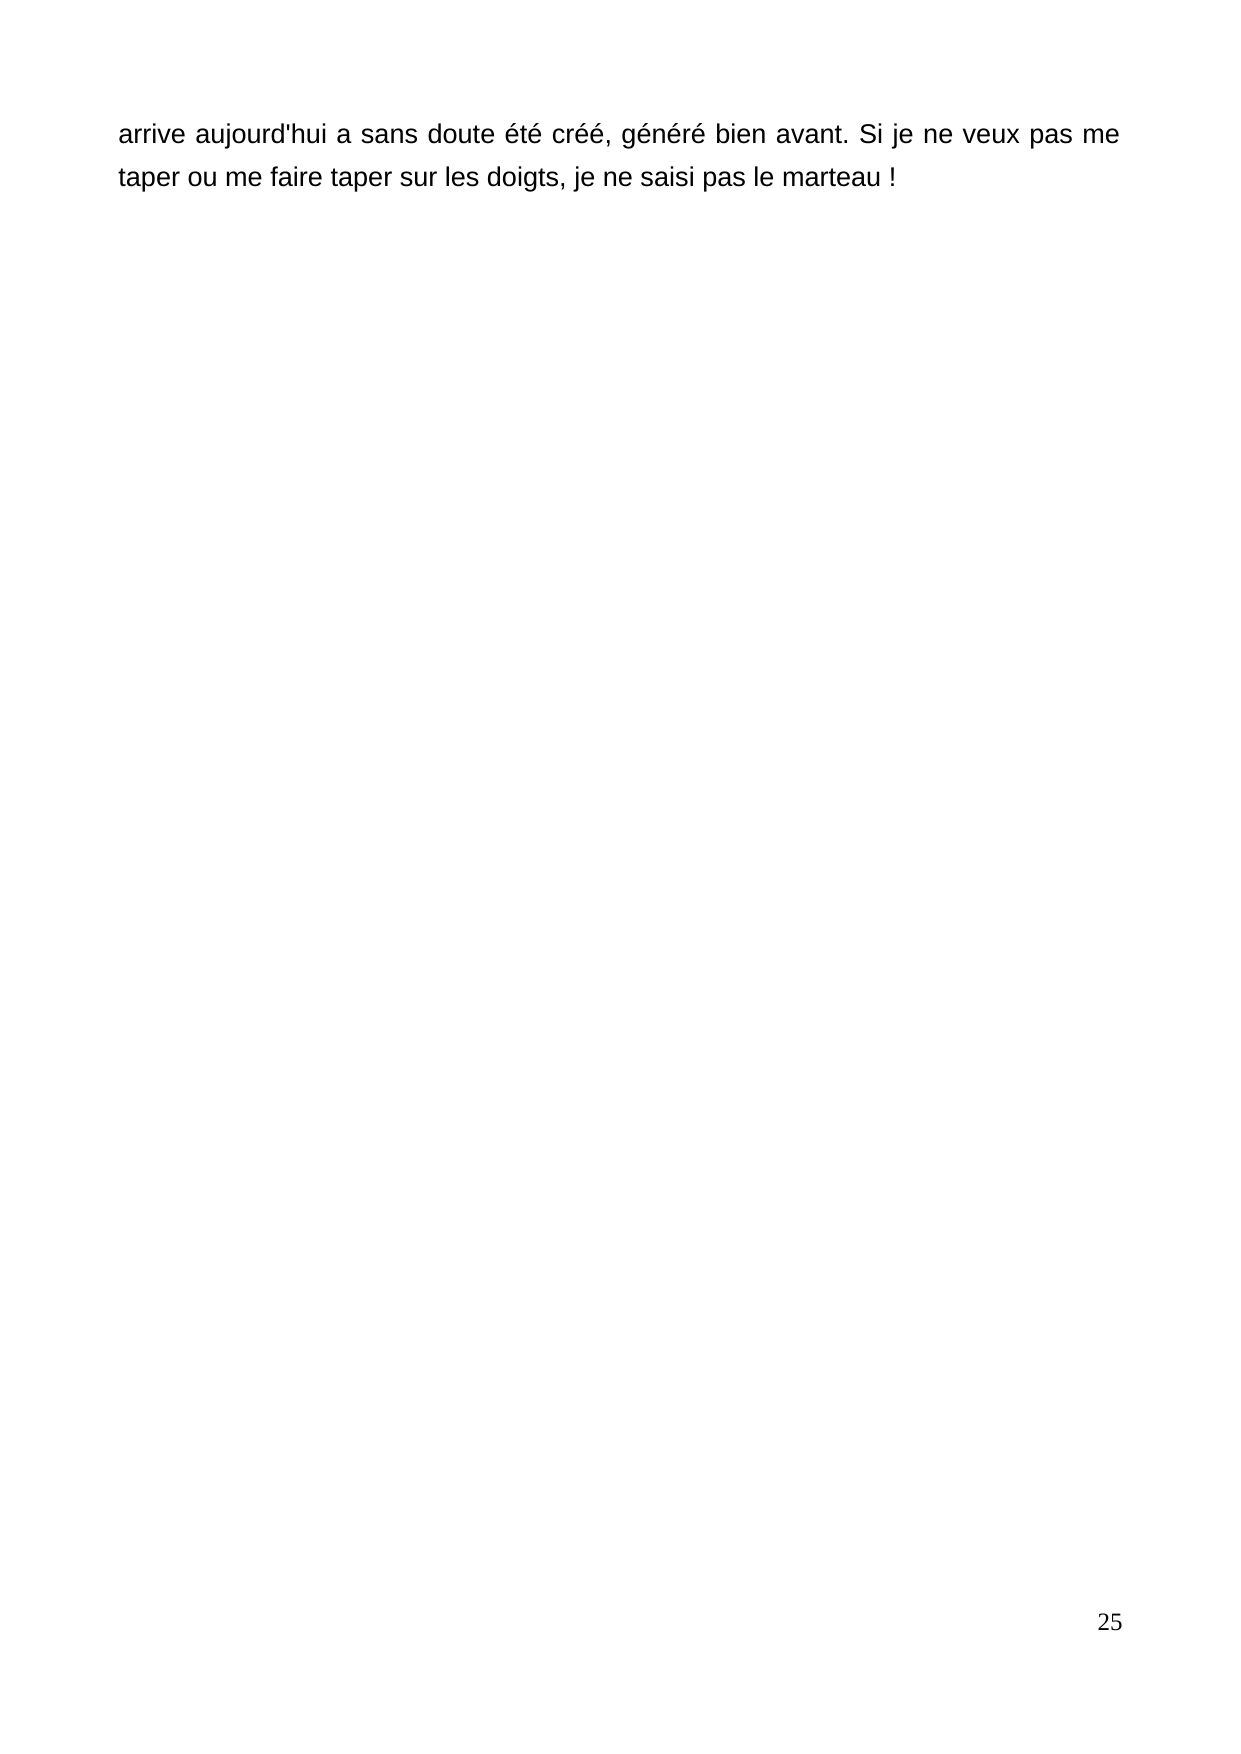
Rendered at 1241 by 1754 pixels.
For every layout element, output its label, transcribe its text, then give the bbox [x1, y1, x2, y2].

text arrive aujourd'hui a sans doute été créé, généré bien avant. Si je ne veux pas me taper ou me faire taper sur les doigts, je ne saisi pas le marteau ! [118, 118, 1122, 192]
